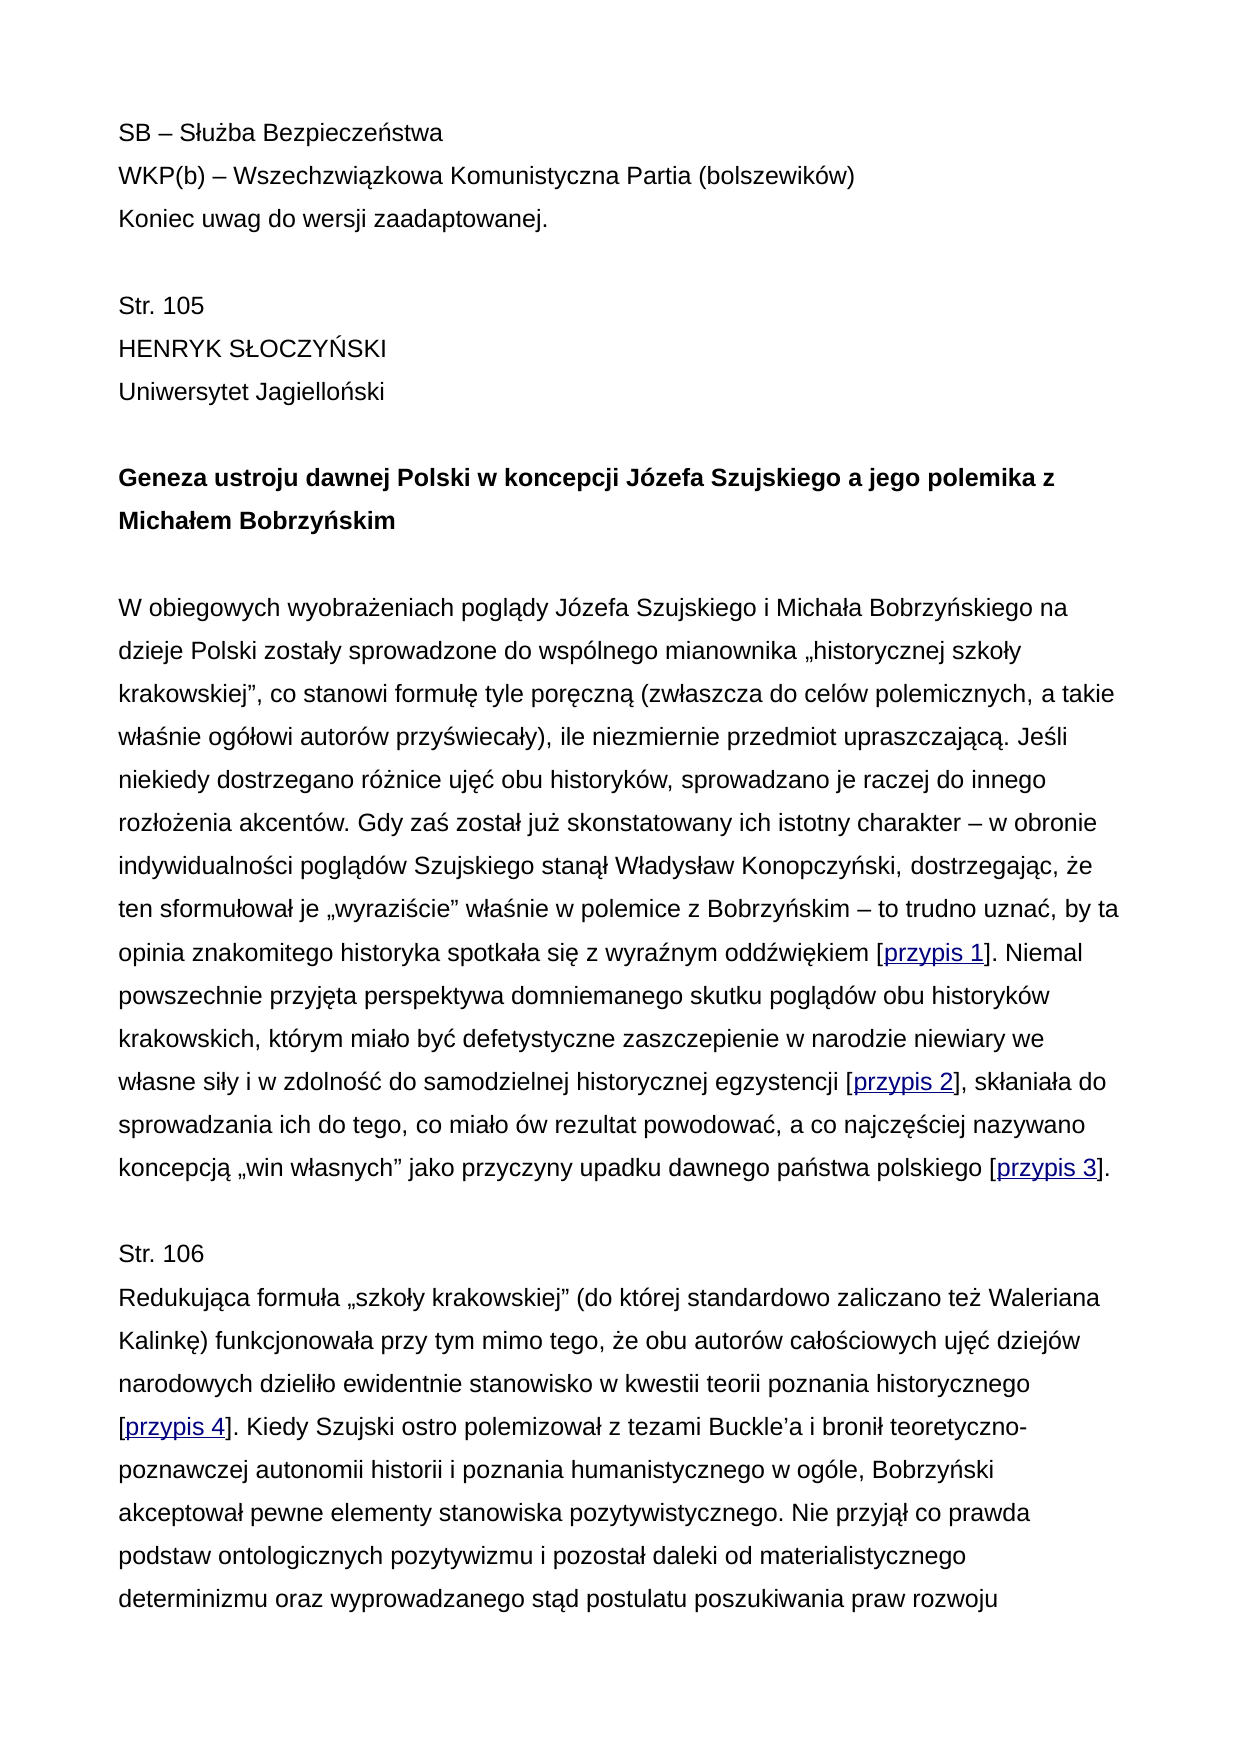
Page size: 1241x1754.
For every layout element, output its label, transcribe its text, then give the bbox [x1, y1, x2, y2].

text Uniwersytet Jagielloński [118, 377, 1122, 406]
text HENRYK SŁOCZYŃSKI [118, 334, 1122, 362]
text Koniec uwag do wersji zaadaptowanej. [118, 204, 1122, 233]
text Redukująca formuła „szkoły krakowskiej” (do której standardowo zaliczano też Waleriana Kalinkę) funkcjonowała przy tym mimo tego, że obu autorów całościowych ujęć dziejów narodowych dzieliło ewidentnie stanowisko w kwestii teorii poznania historycznego [przypis 4]. Kiedy Szujski ostro polemizował z tezami Buckle’a i bronił teoretyczno-poznawczej autonomii historii i poznania humanistycznego w ogóle, Bobrzyński akceptował pewne elementy stanowiska pozytywistycznego. Nie przyjął co prawda podstaw ontologicznych pozytywizmu i pozostał daleki od materialistycznego determinizmu oraz wyprowadzanego stąd postulatu poszukiwania praw rozwoju [118, 1282, 1122, 1613]
text WKP(b) – Wszechzwiązkowa Komunistyczna Partia (bolszewików) [118, 161, 1122, 190]
text Str. 106 [118, 1239, 1122, 1268]
subtitle Geneza ustroju dawnej Polski w koncepcji Józefa Szujskiego a jego polemika z Michałem Bobrzyńskim [118, 463, 1122, 535]
text W obiegowych wyobrażeniach poglądy Józefa Szujskiego i Michała Bobrzyńskiego na dzieje Polski zostały sprowadzone do wspólnego mianownika „historycznej szkoły krakowskiej”, co stanowi formułę tyle poręczną (zwłaszcza do celów polemicznych, a takie właśnie ogółowi autorów przyświecały), ile niezmiernie przedmiot upraszczającą. Jeśli niekiedy dostrzegano różnice ujęć obu historyków, sprowadzano je raczej do innego rozłożenia akcentów. Gdy zaś został już skonstatowany ich istotny charakter – w obronie indywidualności poglądów Szujskiego stanął Władysław Konopczyński, dostrzegając, że ten sformułował je „wyraziście” właśnie w polemice z Bobrzyńskim – to trudno uznać, by ta opinia znakomitego historyka spotkała się z wyraźnym oddźwiękiem [przypis 1]. Niemal powszechnie przyjęta perspektywa domniemanego skutku poglądów obu historyków krakowskich, którym miało być defetystyczne zaszczepienie w narodzie niewiary we własne siły i w zdolność do samodzielnej historycznej egzystencji [przypis 2], skłaniała do sprowadzania ich do tego, co miało ów rezultat powodować, a co najczęściej nazywano koncepcją „win własnych” jako przyczyny upadku dawnego państwa polskiego [przypis 3]. [118, 592, 1122, 1182]
text SB – Służba Bezpieczeństwa [118, 118, 1122, 147]
text Str. 105 [118, 291, 1122, 319]
